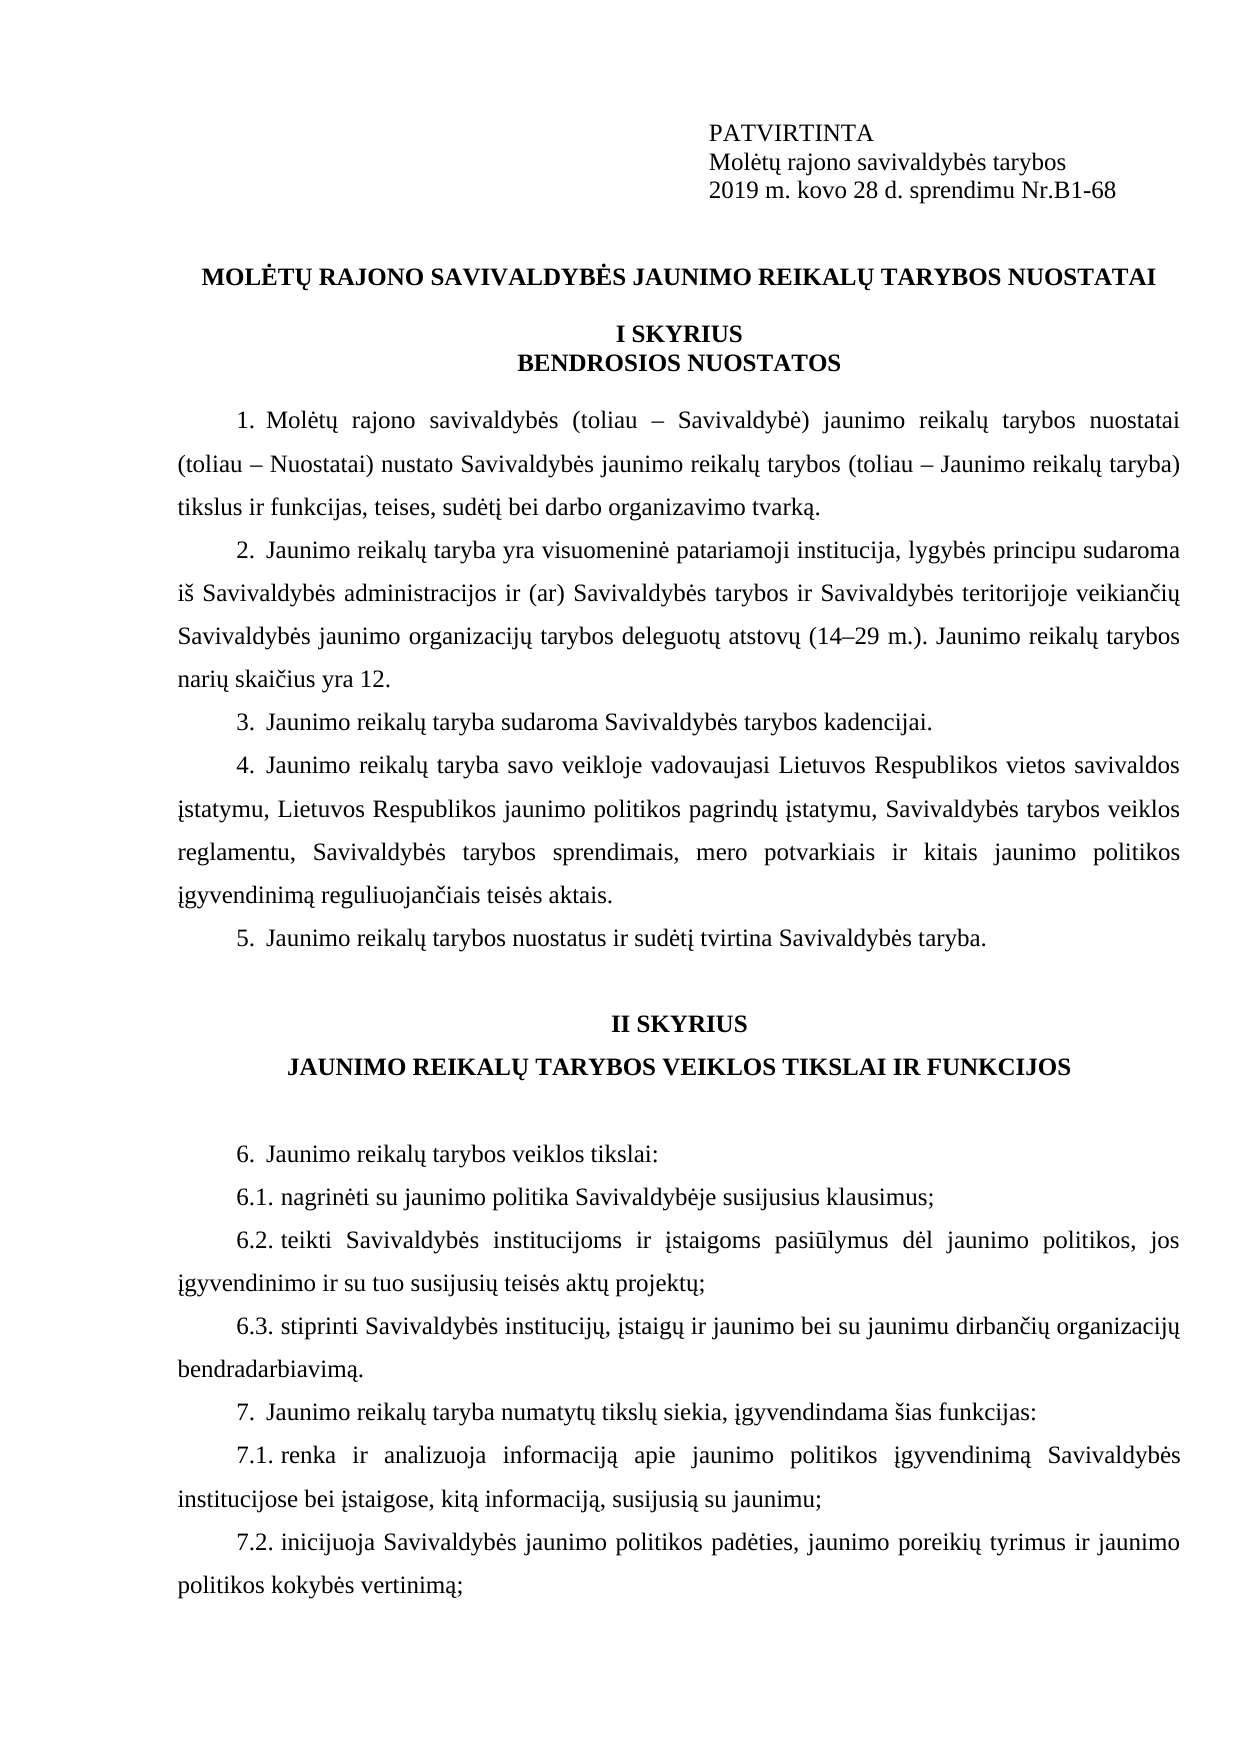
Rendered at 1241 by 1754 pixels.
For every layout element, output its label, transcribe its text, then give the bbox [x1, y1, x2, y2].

text 3. Jaunimo reikalų taryba sudaroma Savivaldybės tarybos kadencijai. [177, 707, 1181, 736]
text II SKYRIUS [177, 1009, 1181, 1038]
text 7. Jaunimo reikalų taryba numatytų tikslų siekia, įgyvendindama šias funkcijas: [177, 1397, 1181, 1426]
text 7.1. renka ir analizuoja informaciją apie jaunimo politikos įgyvendinimą Savivaldybės institucijose bei įstaigose, kitą informaciją, susijusią su jaunimu; [177, 1441, 1181, 1512]
text 2019 m. kovo 28 d. sprendimu Nr.B1-68 [177, 176, 1181, 204]
text 4. Jaunimo reikalų taryba savo veikloje vadovaujasi Lietuvos Respublikos vietos savivaldos įstatymu, Lietuvos Respublikos jaunimo politikos pagrindų įstatymu, Savivaldybės tarybos veiklos reglamentu, Savivaldybės tarybos sprendimais, mero potvarkiais ir kitais jaunimo politikos įgyvendinimą reguliuojančiais teisės aktais. [177, 751, 1181, 909]
text JAUNIMO REIKALŲ TARYBOS VEIKLOS TIKSLAI IR FUNKCIJOS [177, 1052, 1181, 1081]
text 7.2. inicijuoja Savivaldybės jaunimo politikos padėties, jaunimo poreikių tyrimus ir jaunimo politikos kokybės vertinimą; [177, 1527, 1181, 1599]
text 6.3. stiprinti Savivaldybės institucijų, įstaigų ir jaunimo bei su jaunimu dirbančių organizacijų bendradarbiavimą. [177, 1311, 1181, 1383]
text 6.1. nagrinėti su jaunimo politika Savivaldybėje susijusius klausimus; [177, 1182, 1181, 1211]
text 2. Jaunimo reikalų taryba yra visuomeninė patariamoji institucija, lygybės principu sudaroma iš Savivaldybės administracijos ir (ar) Savivaldybės tarybos ir Savivaldybės teritorijoje veikiančių Savivaldybės jaunimo organizacijų tarybos deleguotų atstovų (14–29 m.). Jaunimo reikalų tarybos narių skaičius yra 12. [177, 535, 1181, 693]
text 1. Molėtų rajono savivaldybės (toliau – Savivaldybė) jaunimo reikalų tarybos nuostatai (toliau – Nuostatai) nustato Savivaldybės jaunimo reikalų tarybos (toliau – Jaunimo reikalų taryba) tikslus ir funkcijas, teises, sudėtį bei darbo organizavimo tvarką. [177, 406, 1181, 521]
text MOLĖTŲ RAJONO SAVIVALDYBĖS JAUNIMO REIKALŲ TARYBOS NUOSTATAI [177, 262, 1181, 291]
text Molėtų rajono savivaldybės tarybos [177, 147, 1181, 176]
text PATVIRTINTA [177, 118, 1181, 147]
text 6.2. teikti Savivaldybės institucijoms ir įstaigoms pasiūlymus dėl jaunimo politikos, jos įgyvendinimo ir su tuo susijusių teisės aktų projektų; [177, 1225, 1181, 1297]
text BENDROSIOS NUOSTATOS [177, 348, 1181, 377]
text 6. Jaunimo reikalų tarybos veiklos tikslai: [177, 1139, 1181, 1167]
text 5. Jaunimo reikalų tarybos nuostatus ir sudėtį tvirtina Savivaldybės taryba. [177, 923, 1181, 952]
text I SKYRIUS [177, 319, 1181, 348]
